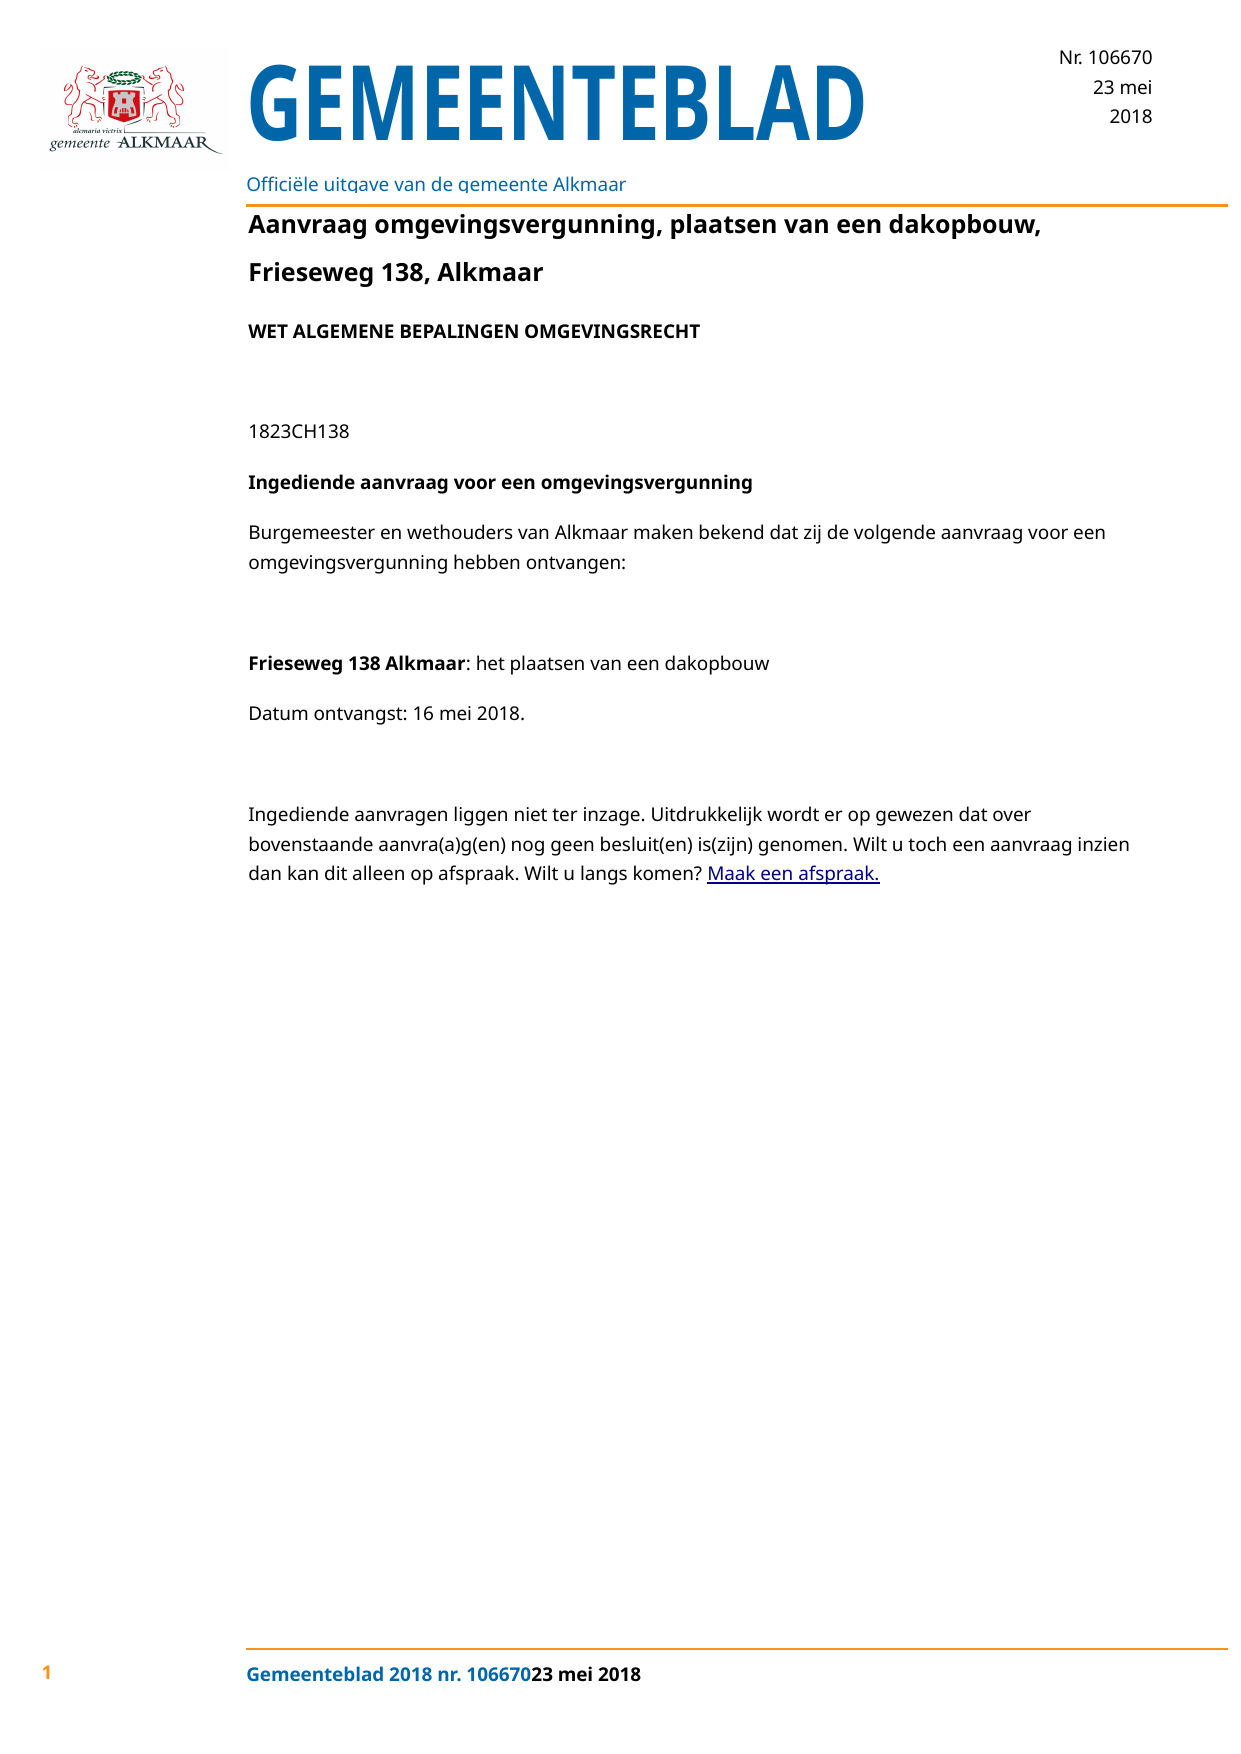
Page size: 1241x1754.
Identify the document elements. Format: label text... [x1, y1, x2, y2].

text Ingediende aanvragen liggen niet ter inzage. Uitdrukkelijk wordt er op gewezen dat over bovenstaande aanvra(a)g(en) nog geen besluit(en) is(zijn) genomen. Wilt u toch een aanvraag inzien dan kan dit alleen op afspraak. Wilt u langs komen? Maak een afspraak. [248, 801, 1152, 886]
text Frieseweg 138 Alkmaar: het plaatsen van een dakopbouw [248, 650, 1152, 676]
text Aanvraag omgevingsvergunning, plaatsen van een dakopbouw, Frieseweg 138, Alkmaar [248, 207, 1152, 288]
text Burgemeester en wethouders van Alkmaar maken bekend dat zij de volgende aanvraag voor een omgevingsvergunning hebben ontvangen: [248, 519, 1152, 575]
text 1823CH138 [248, 419, 1152, 444]
text Datum ontvangst: 16 mei 2018. [248, 700, 1152, 726]
picture [41, 47, 231, 172]
text WET ALGEMENE BEPALINGEN OMGEVINGSRECHT [248, 318, 1152, 344]
text Ingediende aanvraag voor een omgevingsvergunning [248, 469, 1152, 495]
